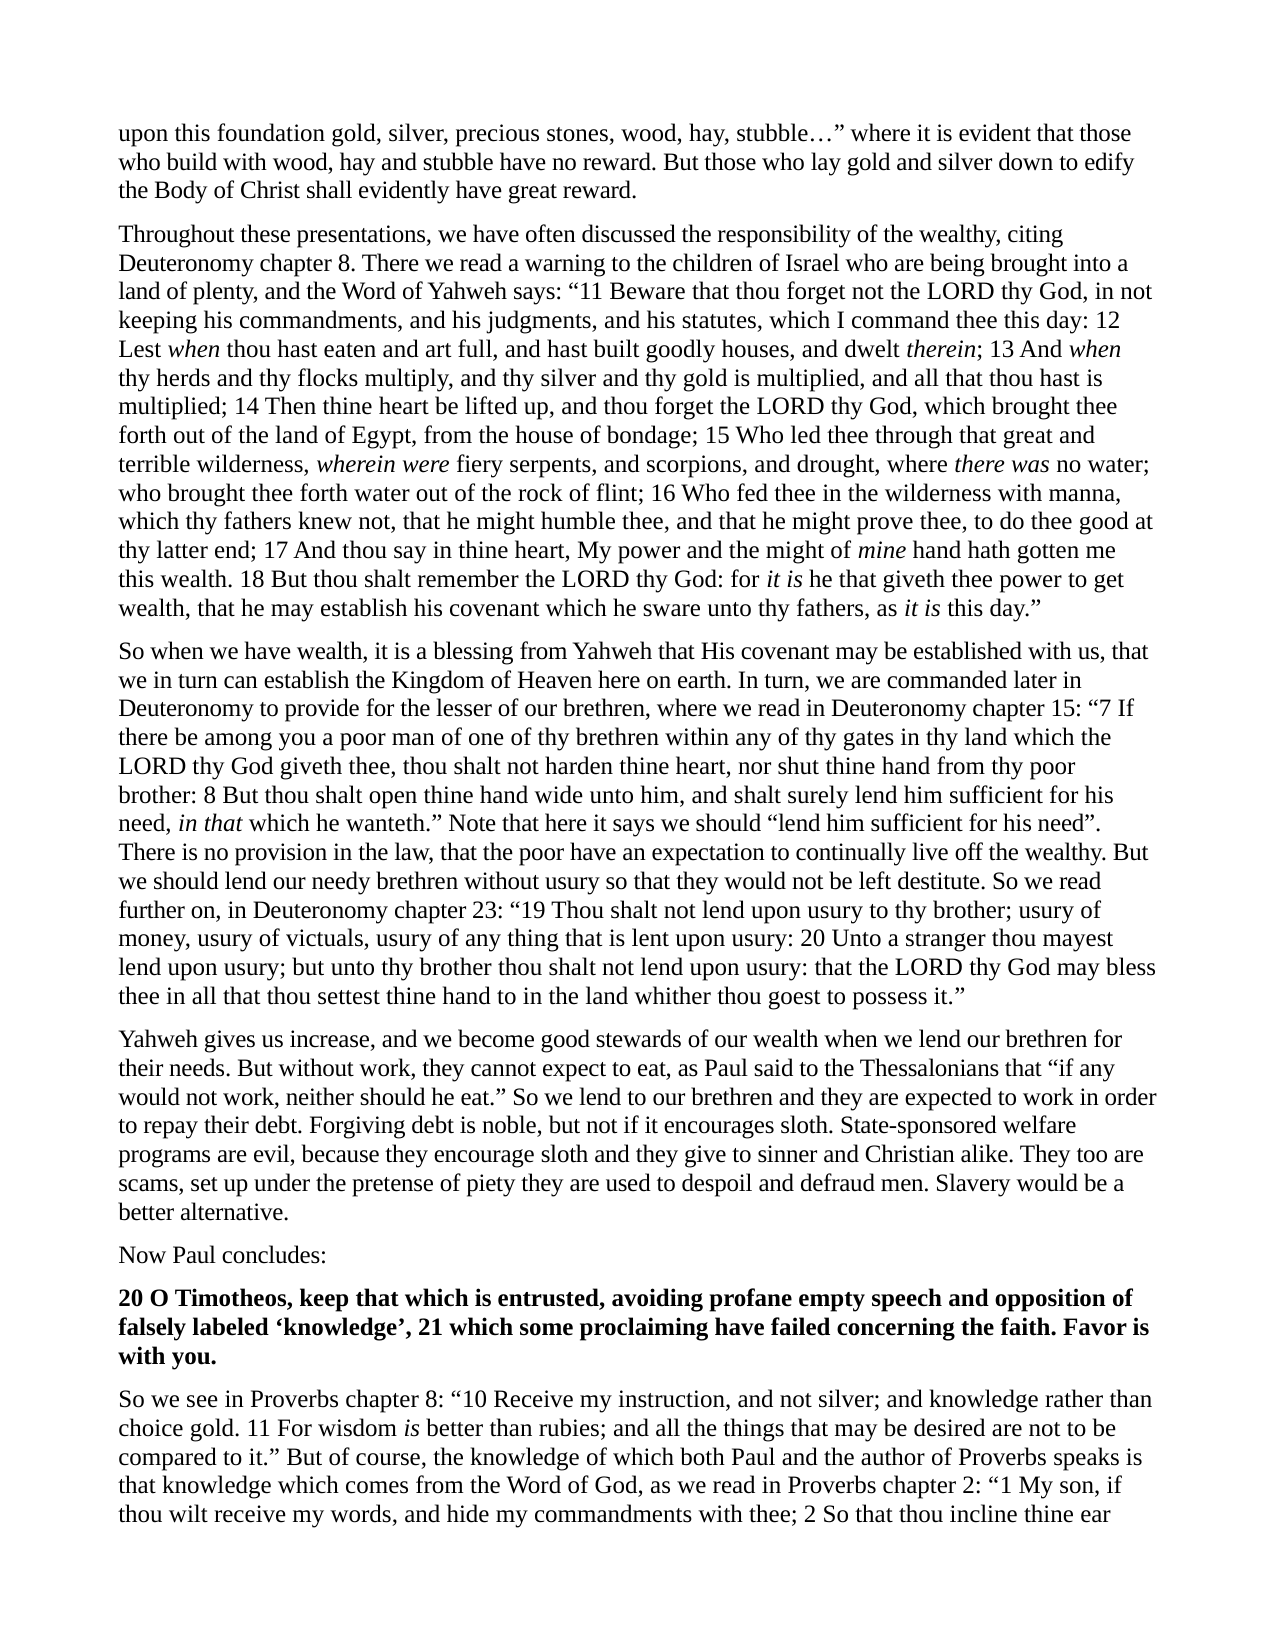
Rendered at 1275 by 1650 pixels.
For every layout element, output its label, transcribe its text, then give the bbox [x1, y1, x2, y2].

text Throughout these presentations, we have often discussed the responsibility of the wealthy, citing Deuteronomy chapter 8. There we read a warning to the children of Israel who are being brought into a land of plenty, and the Word of Yahweh says: “11 Beware that thou forget not the LORD thy God, in not keeping his commandments, and his judgments, and his statutes, which I command thee this day: 12 Lest when thou hast eaten and art full, and hast built goodly houses, and dwelt therein; 13 And when thy herds and thy flocks multiply, and thy silver and thy gold is multiplied, and all that thou hast is multiplied; 14 Then thine heart be lifted up, and thou forget the LORD thy God, which brought thee forth out of the land of Egypt, from the house of bondage; 15 Who led thee through that great and terrible wilderness, wherein were fiery serpents, and scorpions, and drought, where there was no water; who brought thee forth water out of the rock of flint; 16 Who fed thee in the wilderness with manna, which thy fathers knew not, that he might humble thee, and that he might prove thee, to do thee good at thy latter end; 17 And thou say in thine heart, My power and the might of mine hand hath gotten me this wealth. 18 But thou shalt remember the LORD thy God: for it is he that giveth thee power to get wealth, that he may establish his covenant which he sware unto thy fathers, as it is this day.” [118, 219, 1157, 621]
text So we see in Proverbs chapter 8: “10 Receive my instruction, and not silver; and knowledge rather than choice gold. 11 For wisdom is better than rubies; and all the things that may be desired are not to be compared to it.” But of course, the knowledge of which both Paul and the author of Proverbs speaks is that knowledge which comes from the Word of God, as we read in Proverbs chapter 2: “1 My son, if thou wilt receive my words, and hide my commandments with thee; 2 So that thou incline thine ear [118, 1384, 1157, 1528]
text Yahweh gives us increase, and we become good stewards of our wealth when we lend our brethren for their needs. But without work, they cannot expect to eat, as Paul said to the Thessalonians that “if any would not work, neither should he eat.” So we lend to our brethren and they are expected to work in order to repay their debt. Forgiving debt is noble, but not if it encourages sloth. State-sponsored welfare programs are evil, because they encourage sloth and they give to sinner and Christian alike. They too are scams, set up under the pretense of piety they are used to despoil and defraud men. Slavery would be a better alternative. [118, 1024, 1157, 1226]
text So when we have wealth, it is a blessing from Yahweh that His covenant may be established with us, that we in turn can establish the Kingdom of Heaven here on earth. In turn, we are commanded later in Deuteronomy to provide for the lesser of our brethren, where we read in Deuteronomy chapter 15: “7 If there be among you a poor man of one of thy brethren within any of thy gates in thy land which the LORD thy God giveth thee, thou shalt not harden thine heart, nor shut thine hand from thy poor brother: 8 But thou shalt open thine hand wide unto him, and shalt surely lend him sufficient for his need, in that which he wanteth.” Note that here it says we should “lend him sufficient for his need”. There is no provision in the law, that the poor have an expectation to continually live off the wealthy. But we should lend our needy brethren without usury so that they would not be left destitute. So we read further on, in Deuteronomy chapter 23: “19 Thou shalt not lend upon usury to thy brother; usury of money, usury of victuals, usury of any thing that is lent upon usury: 20 Unto a stranger thou mayest lend upon usury; but unto thy brother thou shalt not lend upon usury: that the LORD thy God may bless thee in all that thou settest thine hand to in the land whither thou goest to possess it.” [118, 636, 1157, 1010]
text 20 O Timotheos, keep that which is entrusted, avoiding profane empty speech and opposition of falsely labeled ‘knowledge’, 21 which some proclaiming have failed concerning the faith. Favor is with you. [118, 1283, 1157, 1370]
text Now Paul concludes: [118, 1240, 1157, 1269]
text upon this foundation gold, silver, precious stones, wood, hay, stubble…” where it is evident that those who build with wood, hay and stubble have no reward. But those who lay gold and silver down to edify the Body of Christ shall evidently have great reward. [118, 118, 1157, 204]
